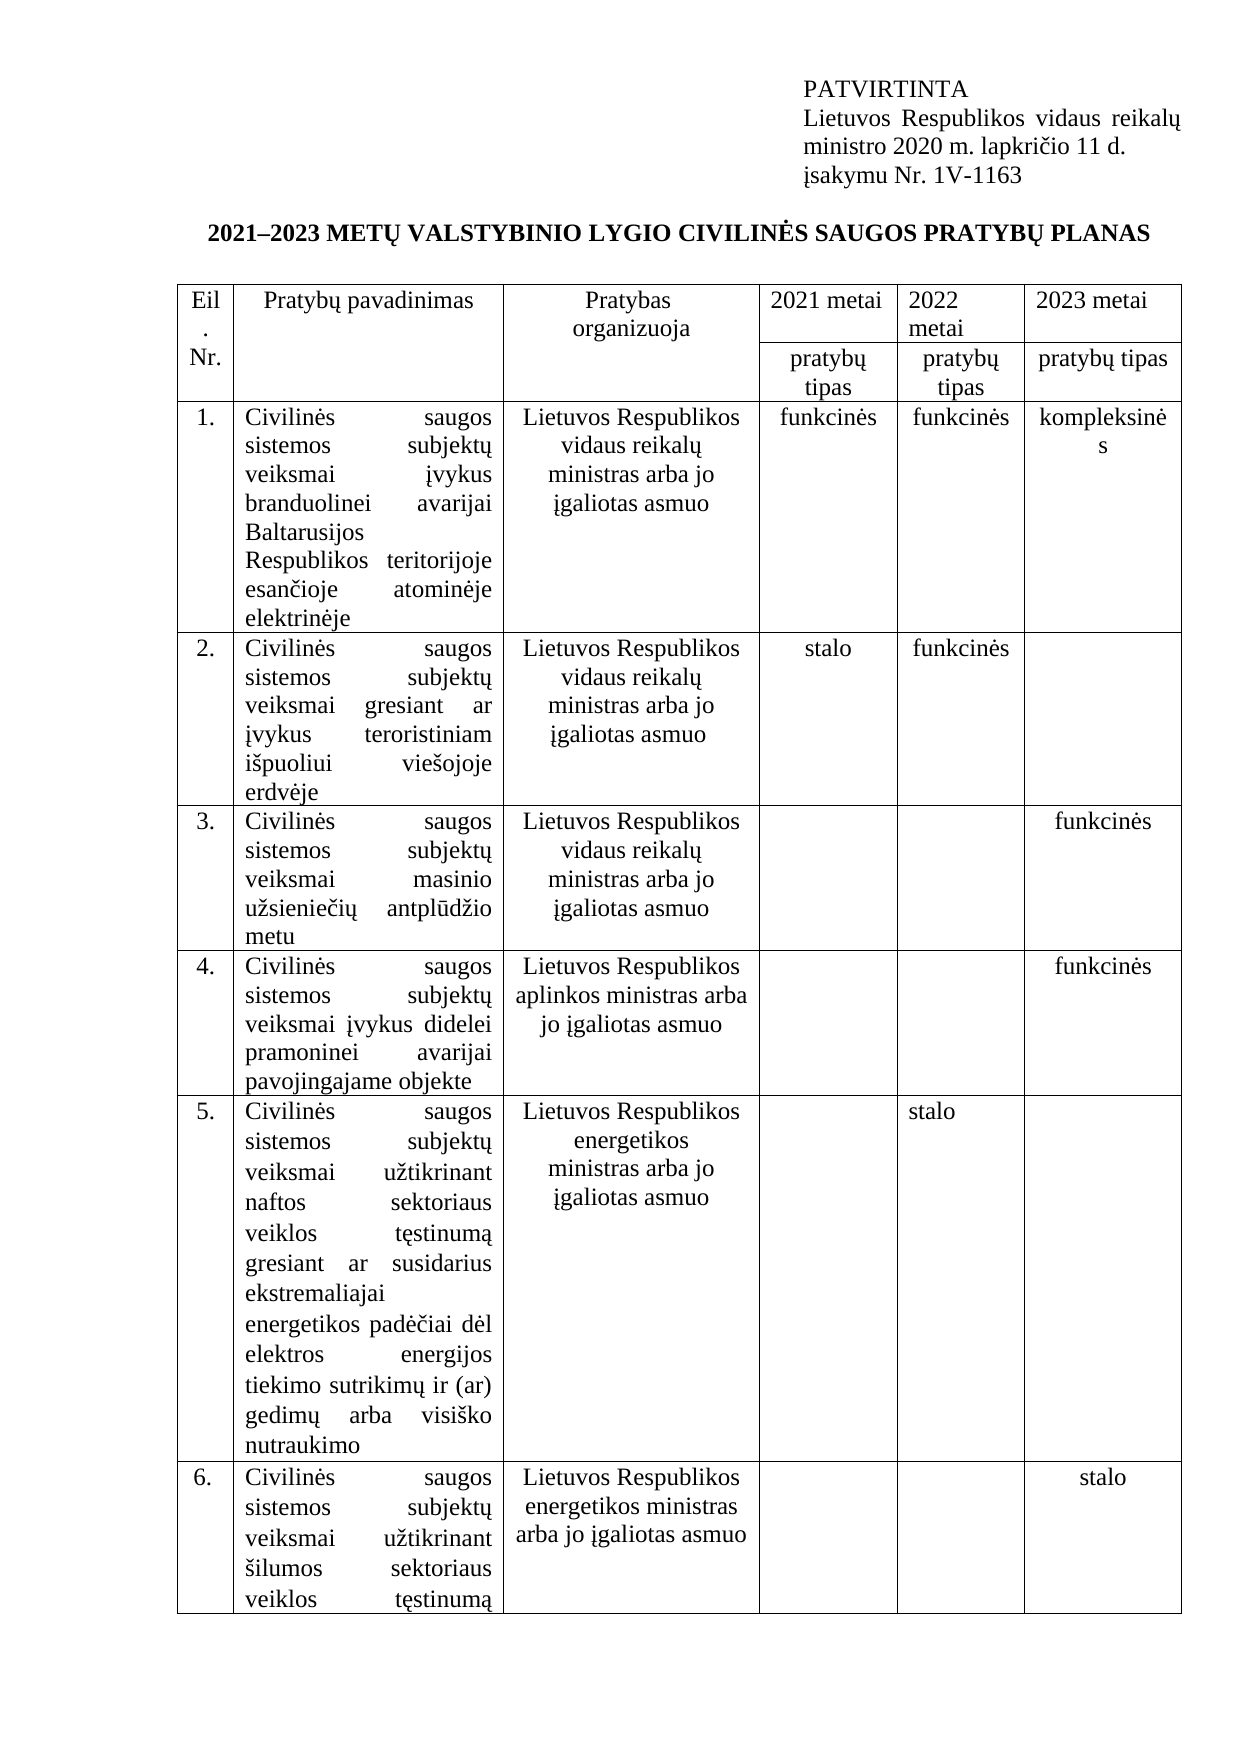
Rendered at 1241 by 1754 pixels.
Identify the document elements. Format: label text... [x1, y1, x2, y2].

text įsakymu Nr. 1V-1163 [803, 160, 1181, 189]
table_header 2022 metai [898, 285, 1024, 342]
table_header 2021 metai [760, 285, 897, 342]
table_cell Civilinės saugos sistemos subjektų veiksmai įvykus branduolinei avarijai Baltarusijos Respublikos teritorijoje esančioje atominėje elektrinėje [234, 402, 503, 632]
table_cell stalo [760, 633, 897, 805]
table_cell 2. [178, 633, 233, 805]
table_header Pratybas organizuoja [504, 285, 759, 401]
table_cell 6. [178, 1462, 233, 1612]
table_cell funkcinės [1025, 951, 1181, 1095]
table_cell [1025, 1096, 1181, 1461]
table_cell funkcinės [898, 633, 1024, 805]
table_cell Civilinės saugos sistemos subjektų veiksmai masinio užsieniečių antplūdžio metu [234, 806, 503, 950]
table_cell [898, 806, 1024, 950]
table_cell Lietuvos Respublikos vidaus reikalų ministras arba jo įgaliotas asmuo [504, 402, 759, 632]
table_cell funkcinės [898, 402, 1024, 632]
table_cell pratybų tipas [1025, 343, 1181, 401]
table_cell Lietuvos Respublikos energetikos ministras arba jo įgaliotas asmuo [504, 1462, 759, 1612]
table_cell Civilinės saugos sistemos subjektų veiksmai užtikrinant šilumos sektoriaus veiklos tęstinumą [234, 1462, 503, 1612]
table_cell Lietuvos Respublikos vidaus reikalų ministras arba jo įgaliotas asmuo [504, 633, 759, 805]
table_cell Civilinės saugos sistemos subjektų veiksmai įvykus didelei pramoninei avarijai pavojingajame objekte [234, 951, 503, 1095]
table_cell [898, 951, 1024, 1095]
table_cell funkcinės [1025, 806, 1181, 950]
table_cell pratybų tipas [898, 343, 1024, 401]
table_cell 3. [178, 806, 233, 950]
table_cell stalo [898, 1096, 1024, 1461]
table_cell stalo [1025, 1462, 1181, 1612]
table_header Pratybų pavadinimas [234, 285, 503, 401]
table_cell 1. [178, 402, 233, 632]
text Lietuvos Respublikos vidaus reikalų ministro 2020 m. lapkričio 11 d. [803, 103, 1181, 160]
table_cell Lietuvos Respublikos energetikos ministras arba jo įgaliotas asmuo [504, 1096, 759, 1461]
table_cell Civilinės saugos sistemos subjektų veiksmai gresiant ar įvykus teroristiniam išpuoliui viešojoje erdvėje [234, 633, 503, 805]
table_cell funkcinės [760, 402, 897, 632]
table_header 2023 metai [1025, 285, 1181, 342]
table_cell pratybų tipas [760, 343, 897, 401]
table_cell [760, 806, 897, 950]
table_cell 4. [178, 951, 233, 1095]
table_cell [898, 1462, 1024, 1612]
table_cell kompleksinės [1025, 402, 1181, 632]
table_cell Civilinės saugos sistemos subjektų veiksmai užtikrinant naftos sektoriaus veiklos tęstinumą gresiant ar susidarius ekstremaliajai energetikos padėčiai dėl elektros energijos tiekimo sutrikimų ir (ar) gedimų arba visiško nutraukimo [234, 1096, 503, 1461]
table_cell Lietuvos Respublikos aplinkos ministras arba jo įgaliotas asmuo [504, 951, 759, 1095]
table_cell 5. [178, 1096, 233, 1461]
table_cell [760, 951, 897, 1095]
table_cell [760, 1462, 897, 1612]
text PATVIRTINTA [803, 74, 1181, 103]
table_cell [1025, 633, 1181, 805]
table_cell Lietuvos Respublikos vidaus reikalų ministras arba jo įgaliotas asmuo [504, 806, 759, 950]
text 2021–2023 METŲ VALSTYBINIO LYGIO CIVILINĖS SAUGOS PRATYBŲ PLANAS [177, 218, 1181, 246]
table_header Eil. Nr. [178, 285, 233, 401]
table_cell [760, 1096, 897, 1461]
